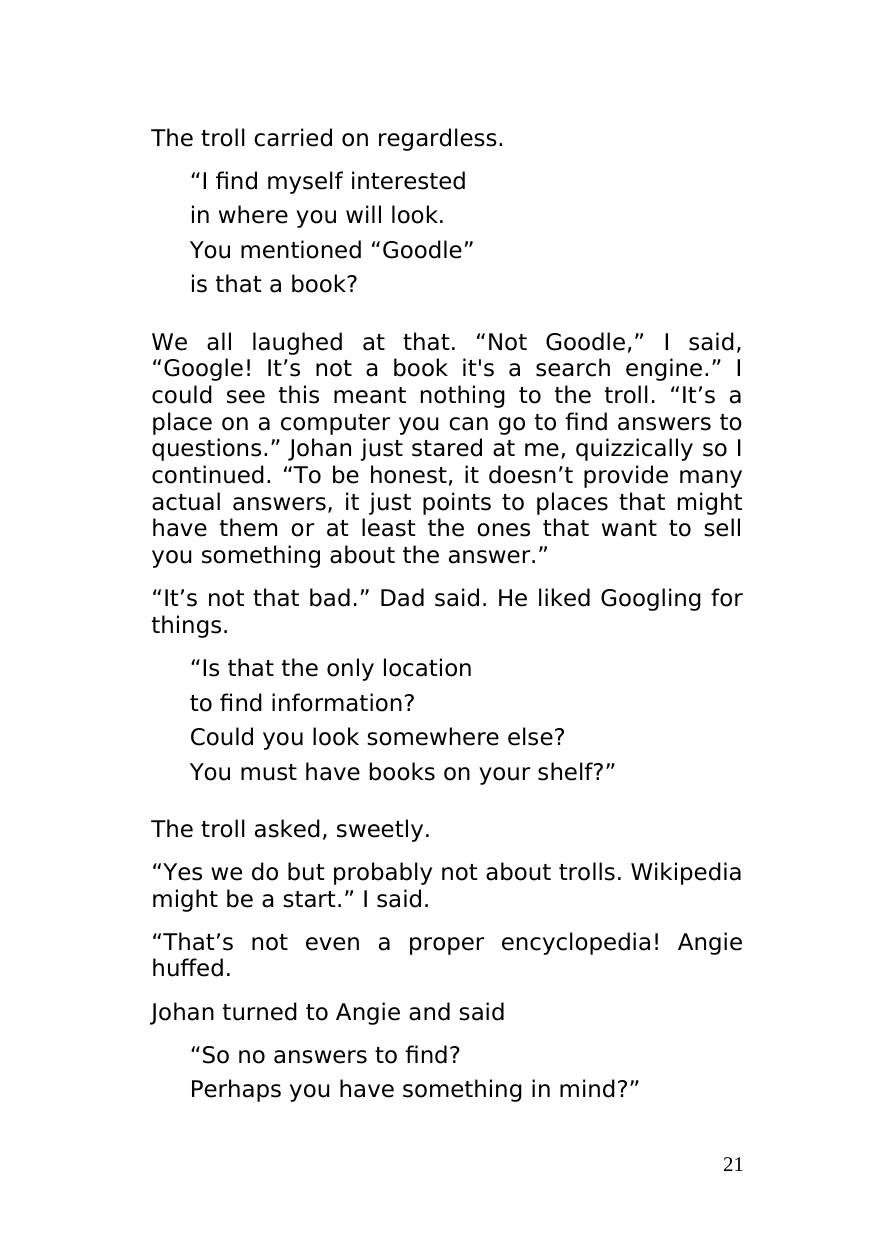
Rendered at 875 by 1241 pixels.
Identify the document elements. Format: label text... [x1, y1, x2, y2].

subtitle “It’s not that bad.” Dad said. He liked Googling for things. [151, 585, 743, 638]
subtitle “That’s not even a proper encyclopedia! Angie huffed. [151, 929, 743, 982]
subtitle “I find myself interested in where you will look. You mentioned “Goodle” is that a book? [189, 168, 705, 298]
subtitle “Yes we do but probably not about trolls. Wikipedia might be a start.” I said. [151, 859, 743, 912]
subtitle “So no answers to find? Perhaps you have something in mind?” [189, 1042, 705, 1103]
subtitle “Is that the only location to find information? Could you look somewhere else? You must have books on your shelf?” [189, 655, 705, 786]
subtitle Johan turned to Angie and said [151, 999, 743, 1026]
subtitle The troll asked, sweetly. [151, 816, 743, 842]
subtitle The troll carried on regardless. [151, 125, 743, 151]
subtitle We all laughed at that. “Not Goodle,” I said, “Google! It’s not a book it's a search engine.” I could see this meant nothing to the troll. “It’s a place on a computer you can go to find answers to questions.” Johan just stared at me, quizzically so I continued. “To be honest, it doesn’t provide many actual answers, it just points to places that might have them or at least the ones that want to sell you something about the answer.” [151, 329, 743, 569]
